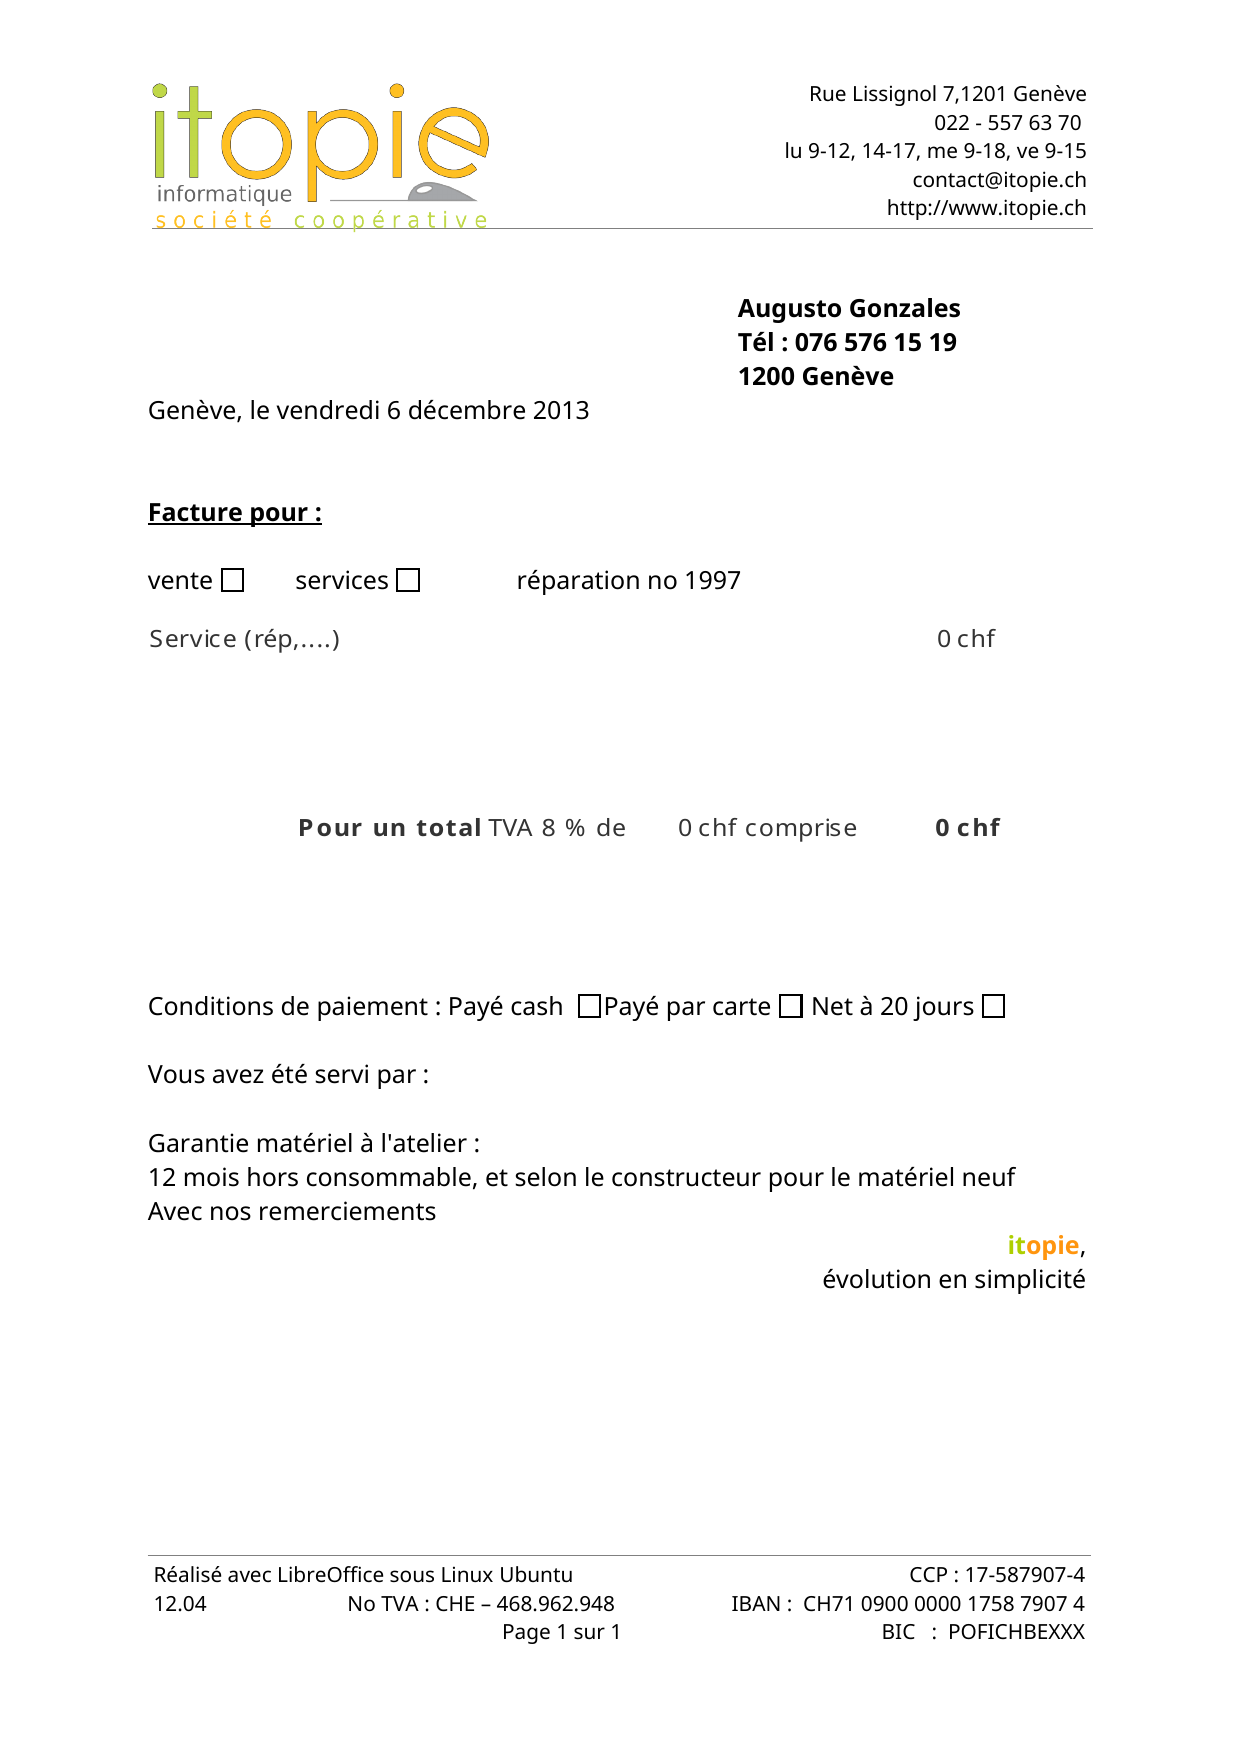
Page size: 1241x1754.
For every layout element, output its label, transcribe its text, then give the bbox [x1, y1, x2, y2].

text Garantie matériel à l'atelier : [148, 1125, 1093, 1159]
text Augusto Gonzales [148, 290, 1093, 324]
text Vous avez été servi par : [148, 1057, 1093, 1091]
picture [138, 72, 500, 244]
text Conditions de paiement : Payé cash Payé par carte Net à 20 jours [148, 989, 1093, 1023]
text Facture pour : [148, 495, 1093, 529]
text itopie, [148, 1227, 1093, 1262]
text Avec nos remerciements [148, 1193, 1093, 1227]
text Genève, le vendredi 6 décembre 2013 [148, 392, 1093, 427]
text 12 mois hors consommable, et selon le constructeur pour le matériel neuf [148, 1159, 1093, 1193]
text Tél : 076 576 15 19 [148, 324, 1093, 358]
text évolution en simplicité [148, 1262, 1093, 1296]
text vente services réparation no 1997 [148, 563, 1093, 597]
text 1200 Genève [148, 358, 1093, 392]
